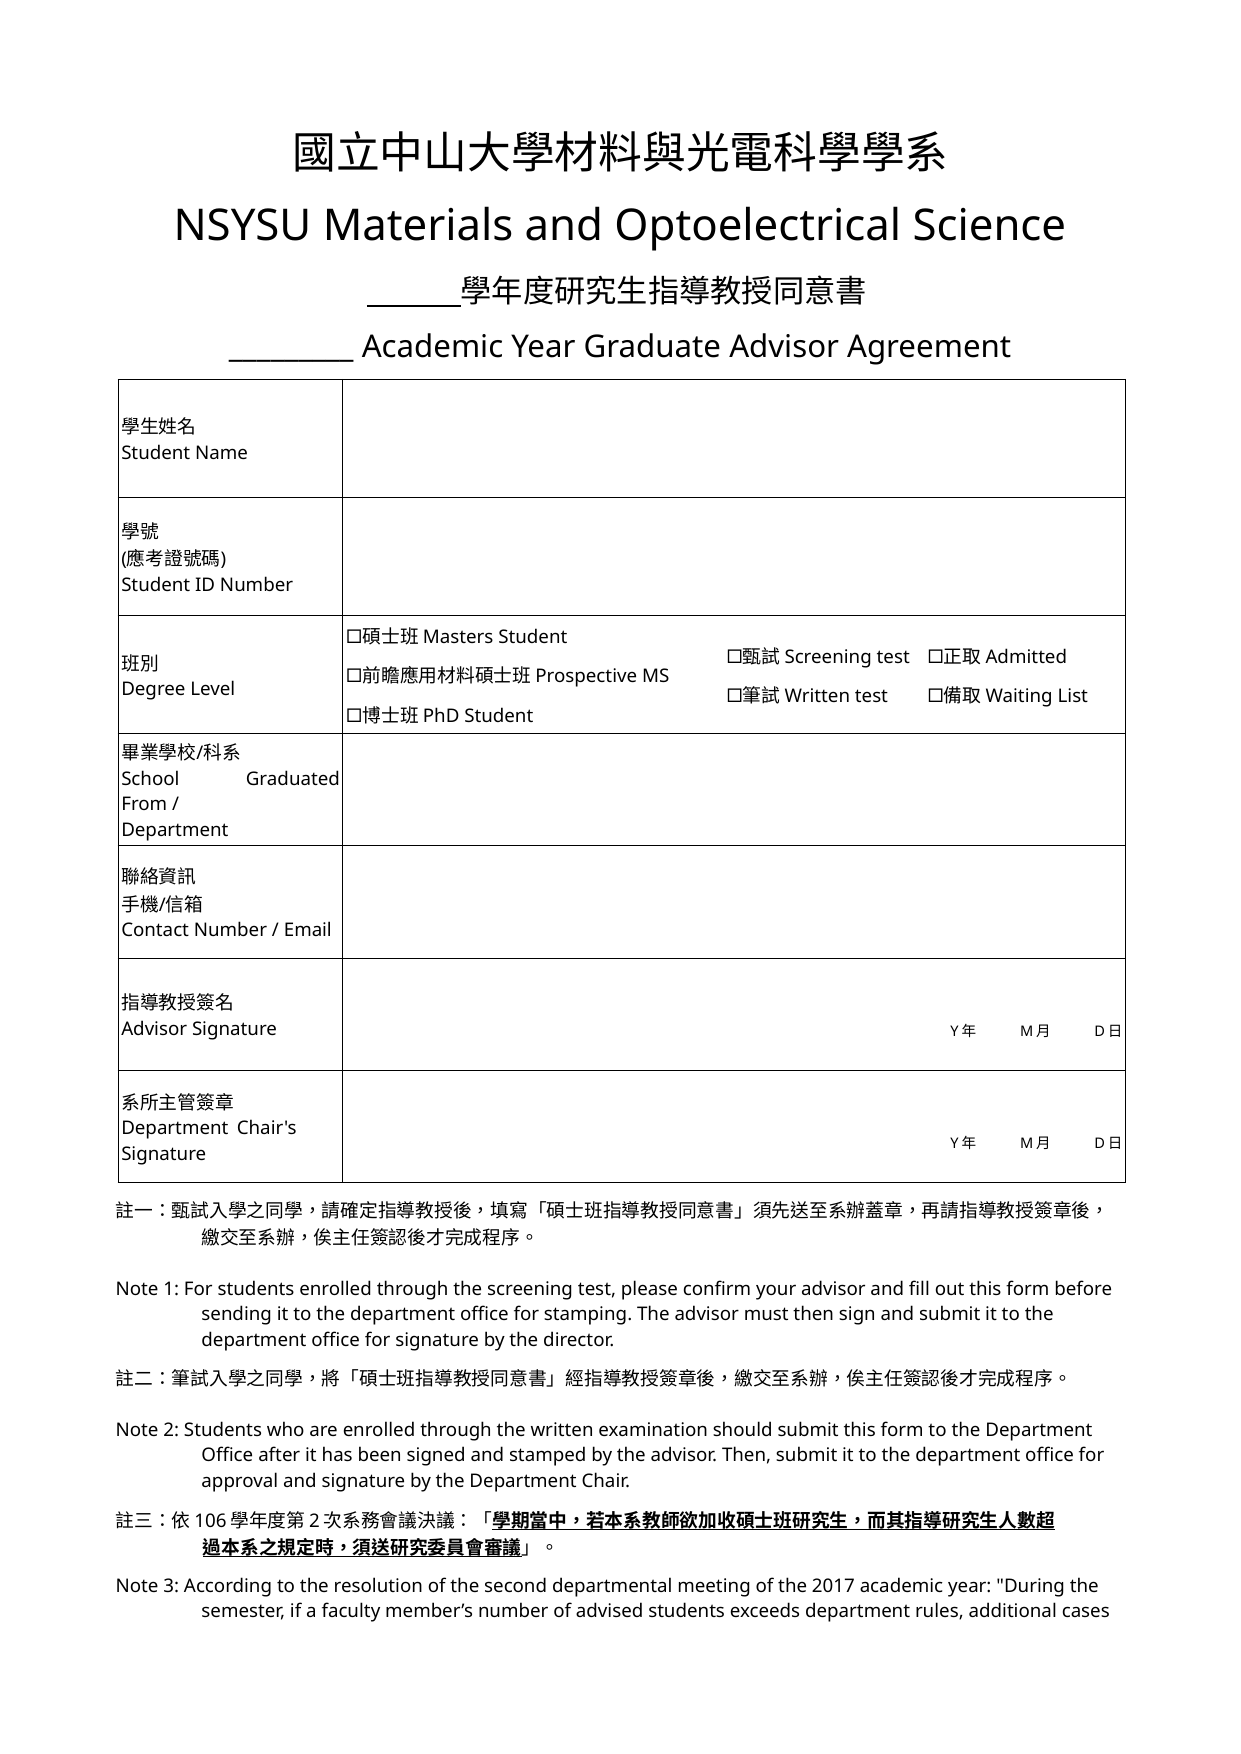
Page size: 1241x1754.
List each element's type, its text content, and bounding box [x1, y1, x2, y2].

text 註三：依106學年度第2次系務會議決議：「學期當中，若本系教師欲加收碩士班研究生，而其指導研究生人數超過本系之規定時，須送研究委員會審議」。 [115, 1505, 1069, 1559]
text Note 2: Students who are enrolled through the written examination should submit this form to the Department Office after it has been signed and stamped by the advisor. Then, submit it to the department office for approval and signature by the Department Chair. [115, 1416, 1122, 1493]
table_cell [343, 846, 1125, 958]
text NSYSU Materials and Optoelectrical Science [118, 194, 1122, 253]
table_header [343, 380, 1125, 497]
table_cell 正取 Admitted 備取 Waiting List [924, 616, 1125, 733]
table_cell Y年 M月 D日 [343, 1071, 1125, 1182]
text Note 1: For students enrolled through the screening test, please confirm your advisor and fill out this form before sending it to the department office for stamping. The advisor must then sign and submit it to the department office for signature by the director. [115, 1275, 1122, 1351]
text 學年度研究生指導教授同意書 [118, 266, 1122, 311]
table_cell [343, 498, 1125, 615]
table_cell Y年 M月 D日 [343, 959, 1125, 1070]
table_cell 畢業學校/科系 School Graduated From / Department [119, 734, 342, 845]
text Note 3: According to the resolution of the second departmental meeting of the 2017 academic year: "During the semester, if a faculty member’s number of advised students exceeds department rules, additional cases [115, 1572, 1122, 1623]
text _________ Academic Year Graduate Advisor Agreement [118, 324, 1122, 366]
table_header 學生姓名 Student Name [119, 380, 342, 497]
table_cell [343, 734, 1125, 845]
table_cell 碩士班 Masters Student 前瞻應用材料碩士班 Prospective MS 博士班 PhD Student [343, 616, 723, 733]
table_cell 甄試 Screening test 筆試 Written test [723, 616, 924, 733]
table_cell 班別 Degree Level [119, 616, 342, 733]
table_cell 學號 (應考證號碼) Student ID Number [119, 498, 342, 615]
text 註一：甄試入學之同學，請確定指導教授後，填寫「碩士班指導教授同意書」須先送至系辦蓋章，再請指導教授簽章後，繳交至系辦，俟主任簽認後才完成程序。 [115, 1196, 1122, 1250]
table_cell 指導教授簽名 Advisor Signature [119, 959, 342, 1070]
text 國立中山大學材料與光電科學學系 [118, 118, 1122, 181]
table_cell 聯絡資訊 手機/信箱 Contact Number / Email [119, 846, 342, 958]
text 註二：筆試入學之同學，將「碩士班指導教授同意書」經指導教授簽章後，繳交至系辦，俟主任簽認後才完成程序。 [115, 1364, 1122, 1391]
table_cell 系所主管簽章 Department_Chair's Signature [119, 1071, 342, 1182]
